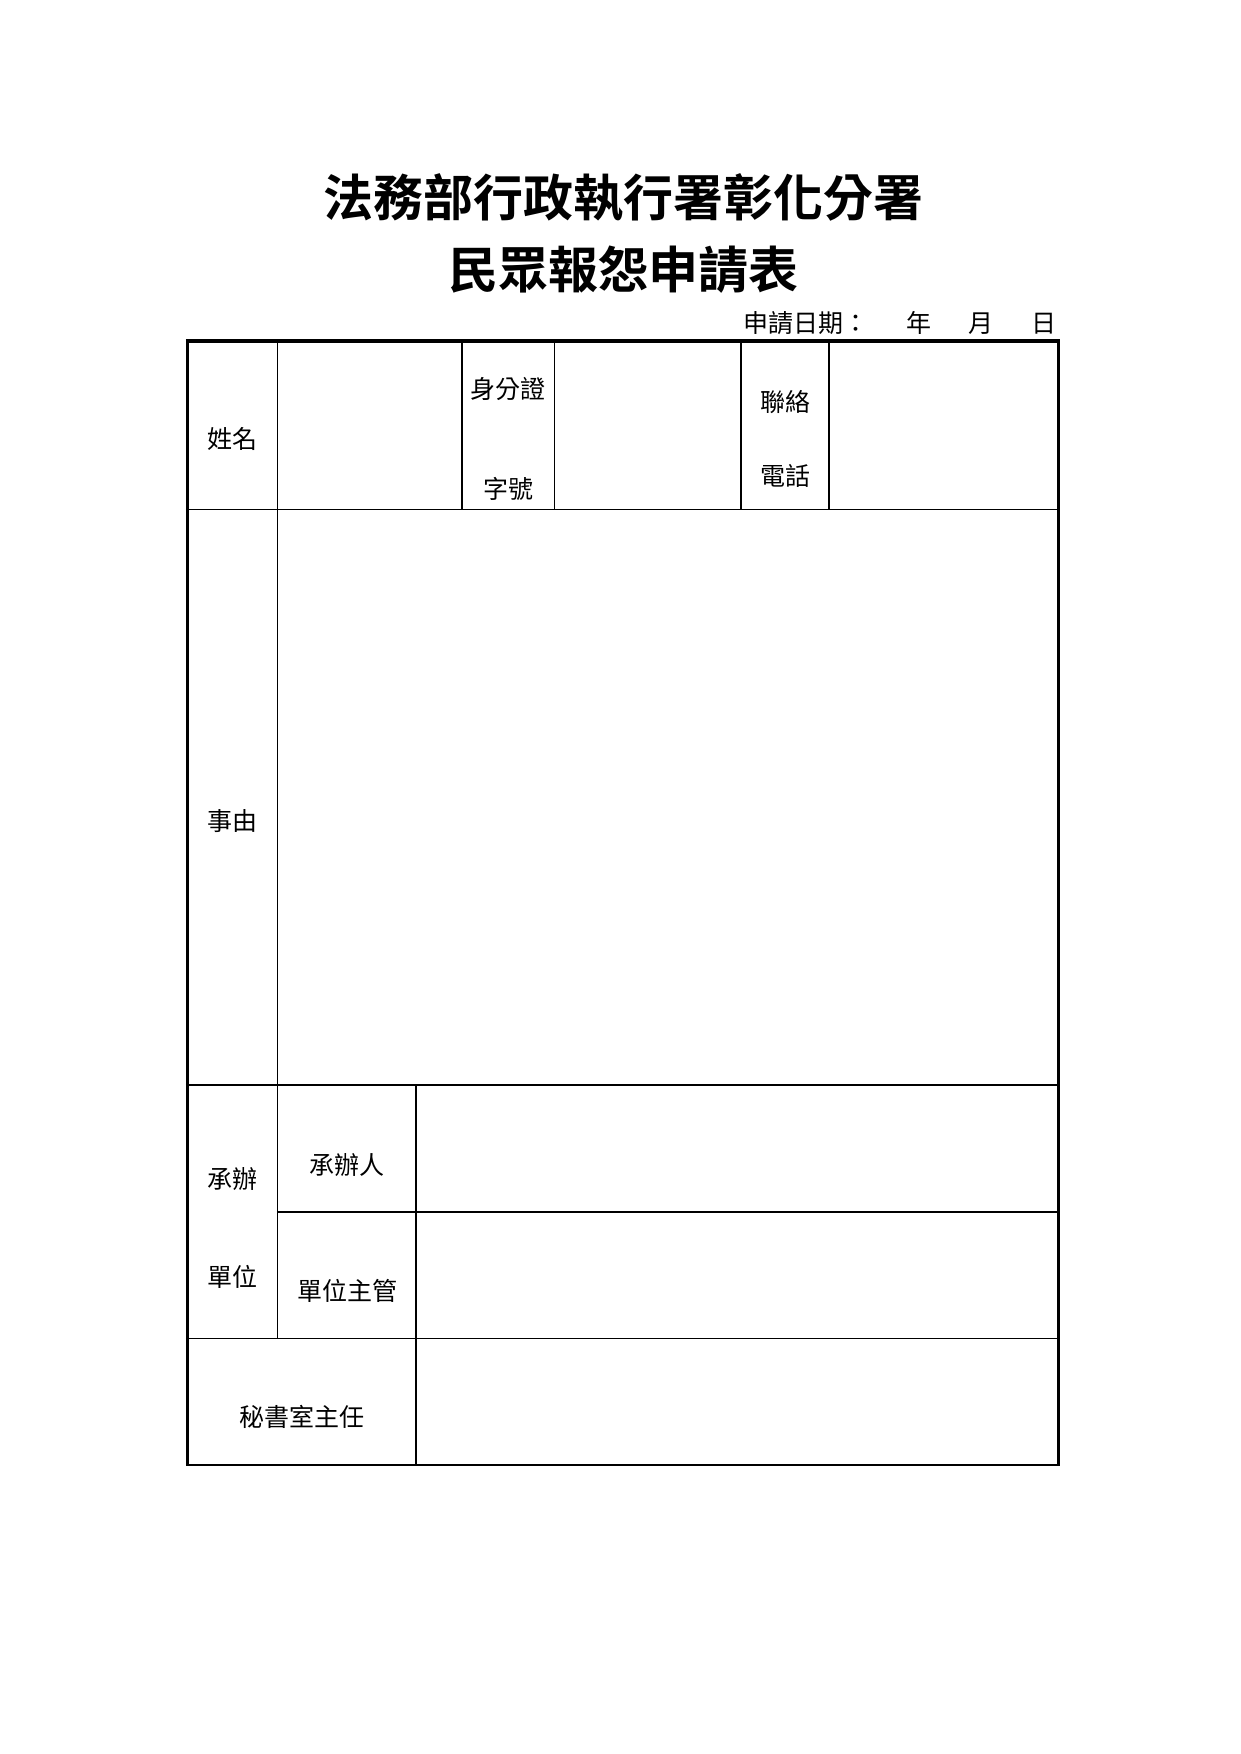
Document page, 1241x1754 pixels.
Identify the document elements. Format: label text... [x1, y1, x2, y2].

table_cell 姓名 [189, 343, 277, 509]
table_cell [417, 1213, 1057, 1337]
table_cell 承辦 單位 [189, 1086, 277, 1337]
table_cell 單位主管 [278, 1213, 415, 1337]
table_header 法務部行政執行署彰化分署 民眾報怨申請表 申請日期： 年 月 日 [188, 158, 1058, 339]
table_cell 聯絡 電話 [742, 343, 828, 509]
table_cell 事由 [189, 510, 277, 1084]
table_cell [555, 343, 740, 509]
table_cell [278, 510, 1057, 1084]
table_cell 身分證 字號 [463, 343, 554, 509]
table_cell [830, 343, 1057, 509]
table_cell [417, 1086, 1057, 1211]
table_cell 秘書室主任 [189, 1339, 415, 1464]
table_cell [278, 343, 461, 509]
table_cell 承辦人 [278, 1086, 415, 1211]
table_cell [417, 1339, 1057, 1464]
